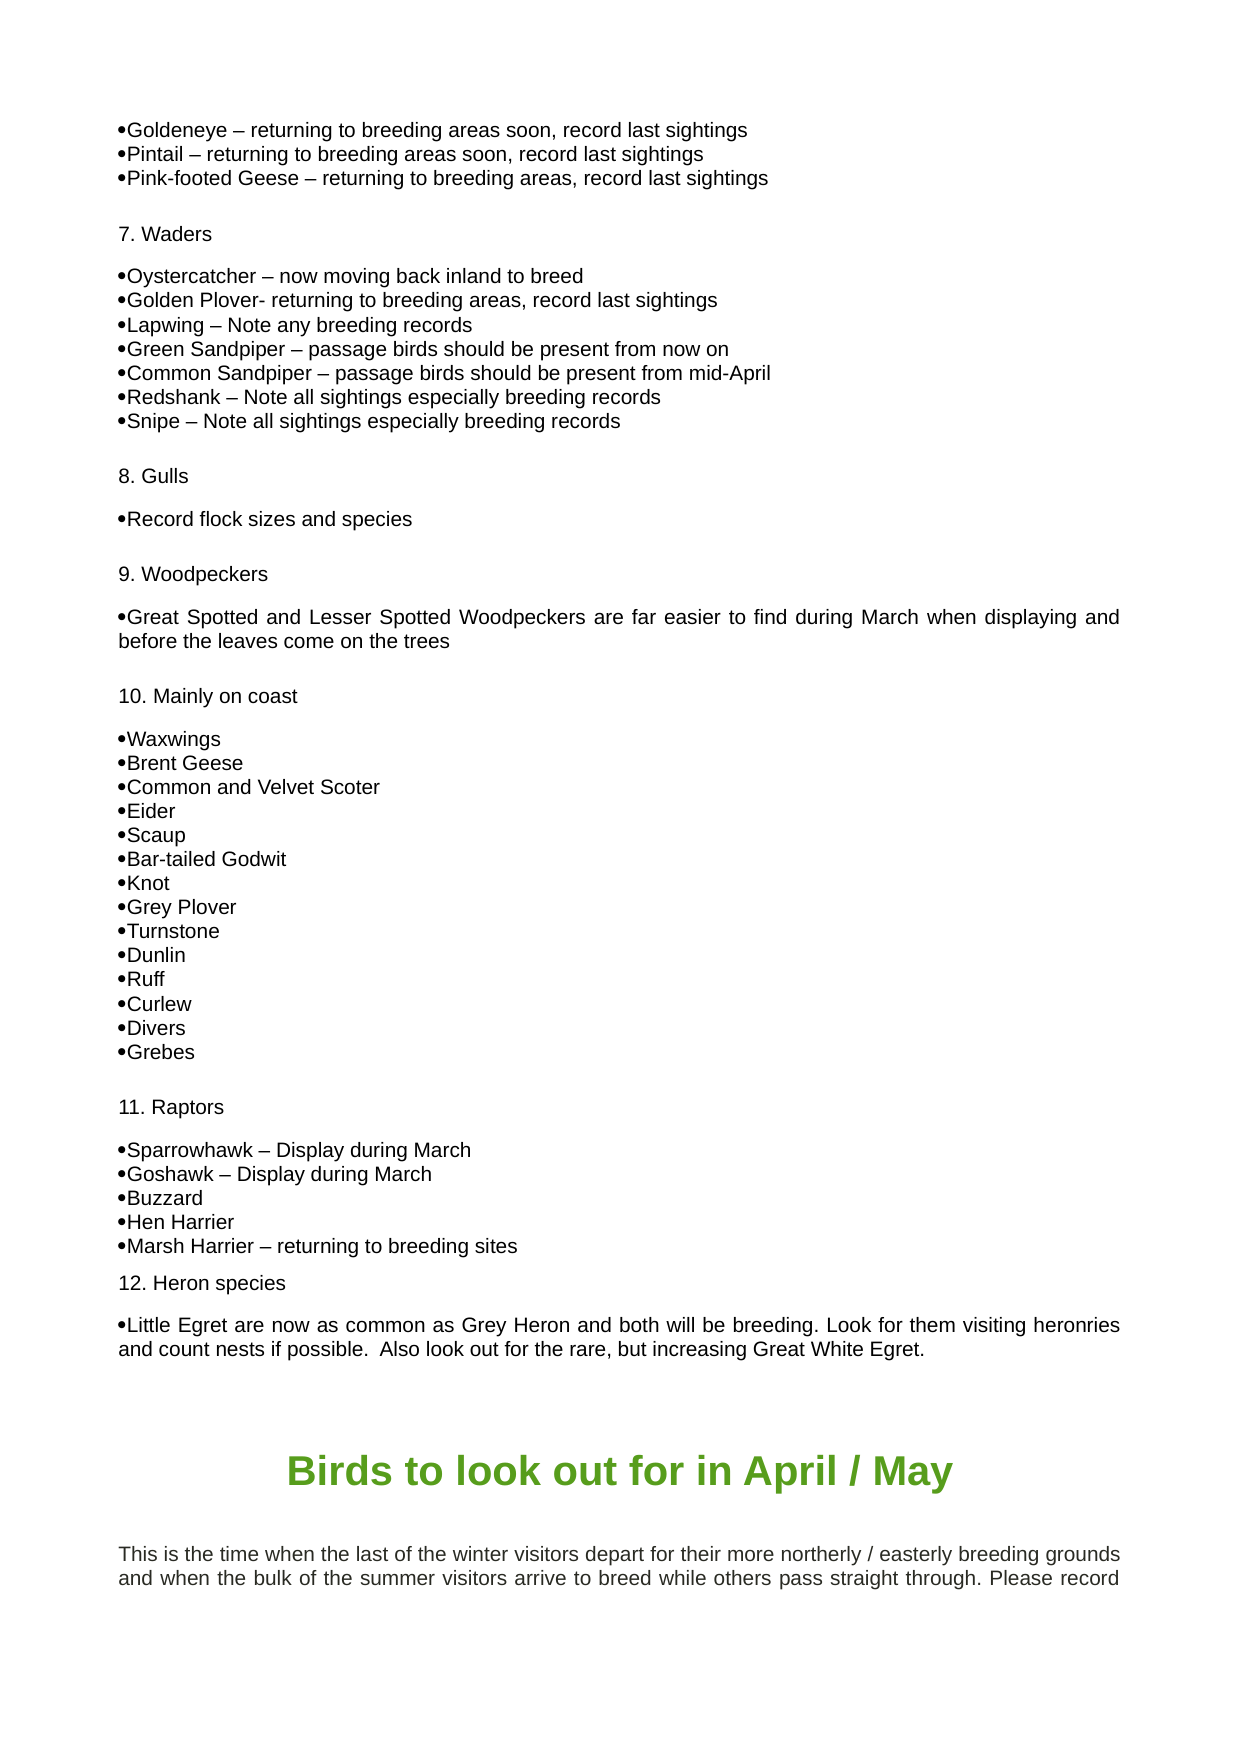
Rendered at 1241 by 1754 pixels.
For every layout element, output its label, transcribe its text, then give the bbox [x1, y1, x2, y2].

list Great Spotted and Lesser Spotted Woodpeckers are far easier to find during March when displaying and before the leaves come on the trees [118, 605, 1122, 653]
list Grey Plover [118, 895, 1122, 919]
list Marsh Harrier – returning to breeding sites [118, 1234, 1122, 1258]
list Green Sandpiper – passage birds should be present from now on [118, 336, 1122, 361]
list Dunlin [118, 943, 1122, 967]
text 8. Gulls [118, 464, 1122, 488]
text 12. Heron species [118, 1270, 1122, 1294]
list Brent Geese [118, 751, 1122, 775]
list Lapwing – Note any breeding records [118, 312, 1122, 336]
list Waxwings [118, 727, 1122, 751]
list Bar-tailed Godwit [118, 847, 1122, 871]
text 11. Raptors [118, 1095, 1122, 1119]
list Knot [118, 871, 1122, 895]
list Golden Plover- returning to breeding areas, record last sightings [118, 288, 1122, 312]
list Record flock sizes and species [118, 507, 1122, 531]
list Curlew [118, 991, 1122, 1015]
list Redshank – Note all sightings especially breeding records [118, 384, 1122, 409]
text 7. Waders [118, 222, 1122, 246]
subtitle Birds to look out for in April / May [118, 1446, 1122, 1494]
list Hen Harrier [118, 1210, 1122, 1234]
list Eider [118, 799, 1122, 823]
list Pintail – returning to breeding areas soon, record last sightings [118, 142, 1122, 166]
text 10. Mainly on coast [118, 684, 1122, 708]
list Turnstone [118, 919, 1122, 943]
list Common and Velvet Scoter [118, 775, 1122, 799]
text This is the time when the last of the winter visitors depart for their more northerly / easterly breeding grounds and when the bulk of the summer visitors arrive to breed while others pass straight through. Please record [118, 1542, 1122, 1590]
list Grebes [118, 1039, 1122, 1063]
list Oystercatcher – now moving back inland to breed [118, 264, 1122, 288]
text 9. Woodpeckers [118, 562, 1122, 586]
list Goshawk – Display during March [118, 1162, 1122, 1186]
list Little Egret are now as common as Grey Heron and both will be breeding. Look for them visiting heronries and count nests if possible. Also look out for the rare, but increasing Great White Egret. [118, 1313, 1122, 1361]
list Divers [118, 1015, 1122, 1039]
list Goldeneye – returning to breeding areas soon, record last sightings [118, 118, 1122, 142]
list Scaup [118, 823, 1122, 847]
list Ruff [118, 967, 1122, 991]
list Common Sandpiper – passage birds should be present from mid-April [118, 361, 1122, 384]
list Pink-footed Geese – returning to breeding areas, record last sightings [118, 166, 1122, 190]
list Buzzard [118, 1186, 1122, 1210]
list Sparrowhawk – Display during March [118, 1137, 1122, 1162]
list Snipe – Note all sightings especially breeding records [118, 409, 1122, 433]
